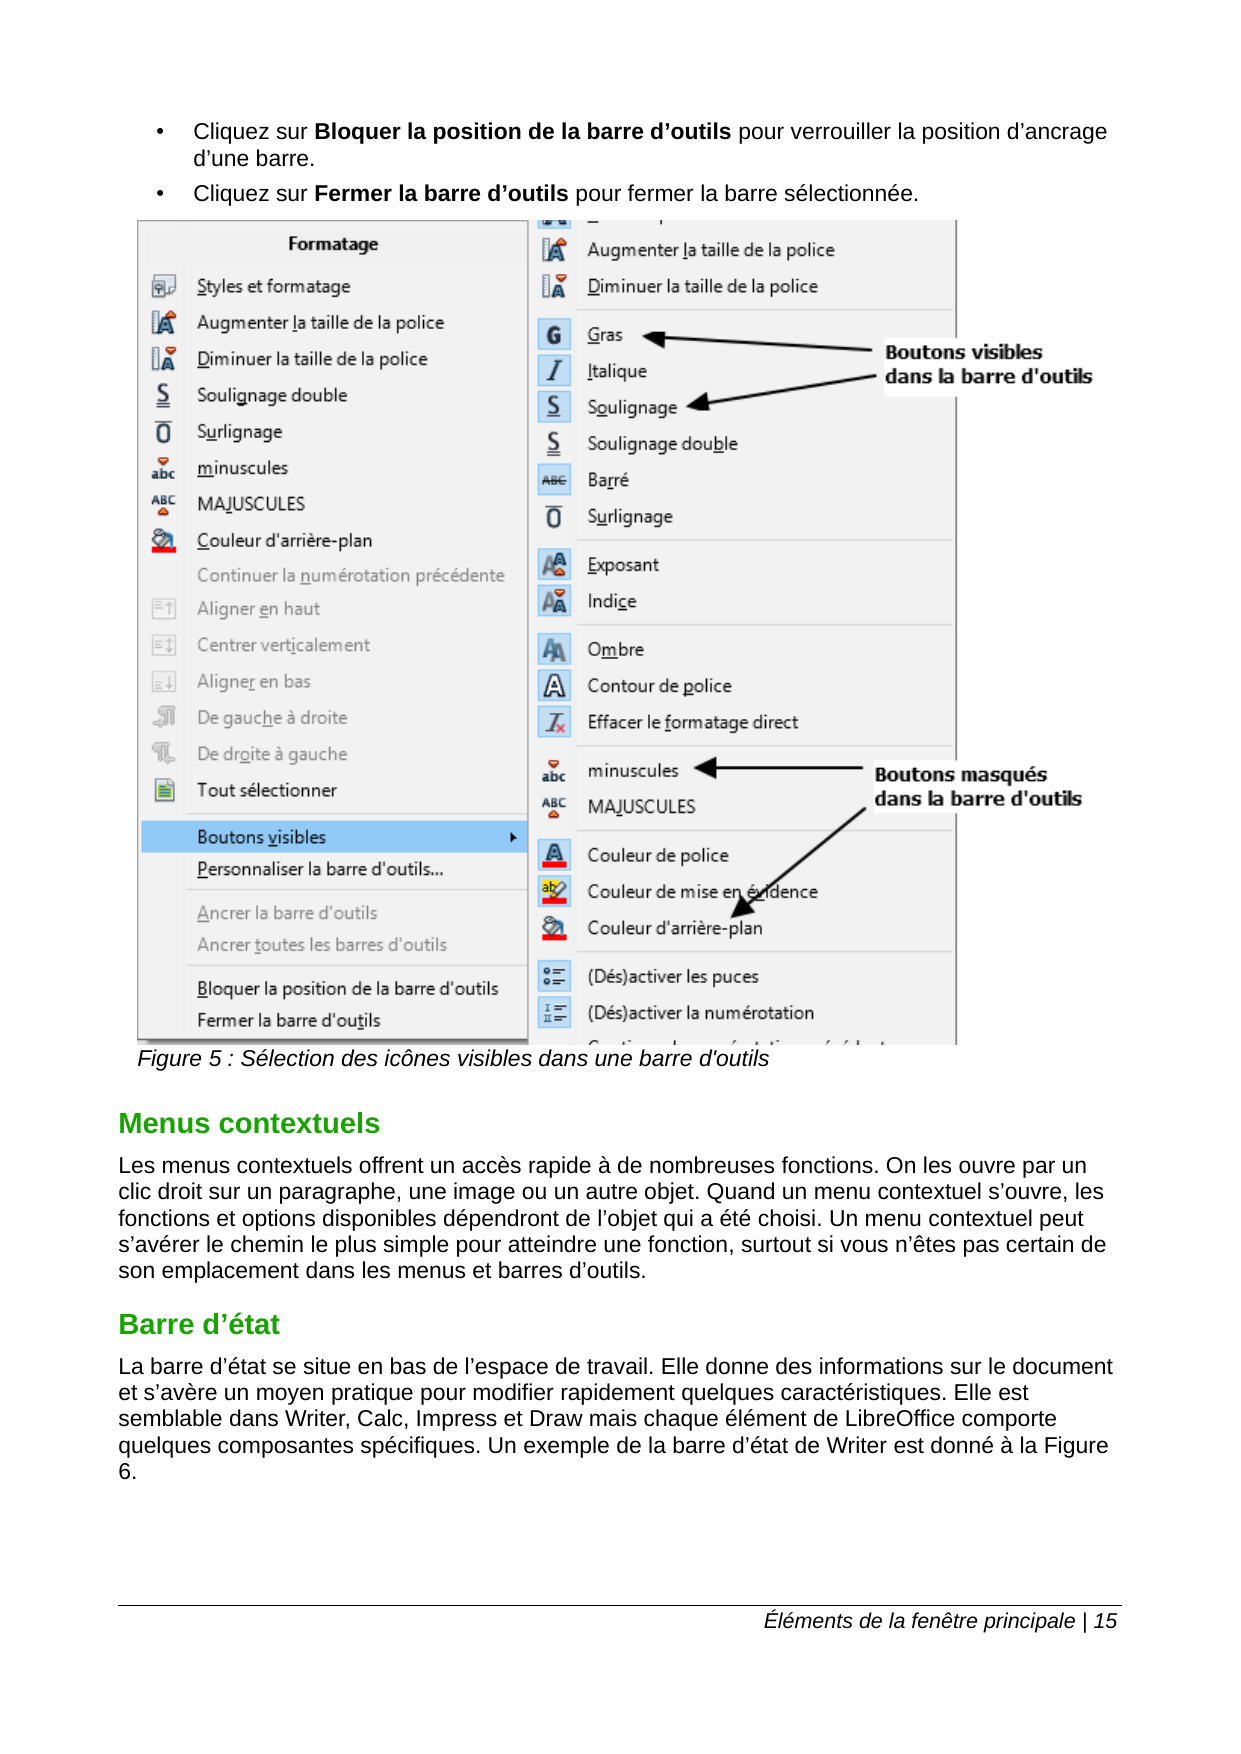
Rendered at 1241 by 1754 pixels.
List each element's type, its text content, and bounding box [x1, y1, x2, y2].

subtitle Barre d’état [118, 1307, 1122, 1341]
text La barre d’état se situe en bas de l’espace de travail. Elle donne des informations sur le document et s’avère un moyen pratique pour modifier rapidement quelques caractéristiques. Elle est semblable dans Writer, Calc, Impress et Draw mais chaque élément de LibreOffice comporte quelques composantes spécifiques. Un exemple de la barre d’état de Writer est donné à la Figure 6. [118, 1353, 1122, 1484]
text Les menus contextuels offrent un accès rapide à de nombreuses fonctions. On les ouvre par un clic droit sur un paragraphe, une image ou un autre objet. Quand un menu contextuel s’ouvre, les fonctions et options disponibles dépendront de l’objet qui a été choisi. Un menu contextuel peut s’avérer le chemin le plus simple pour atteindre une fonction, surtout si vous n’êtes pas certain de son emplacement dans les menus et barres d’outils. [118, 1152, 1122, 1284]
picture [137, 220, 1104, 1045]
text Figure 5 : Sélection des icônes visibles dans une barre d'outils [137, 1045, 1103, 1071]
list Cliquez sur Bloquer la position de la barre d’outils pour verrouiller la position d’ancrage d’une barre. [156, 118, 1122, 171]
subtitle Menus contextuels [118, 1107, 1122, 1140]
list Cliquez sur Fermer la barre d’outils pour fermer la barre sélectionnée. [156, 180, 1122, 206]
